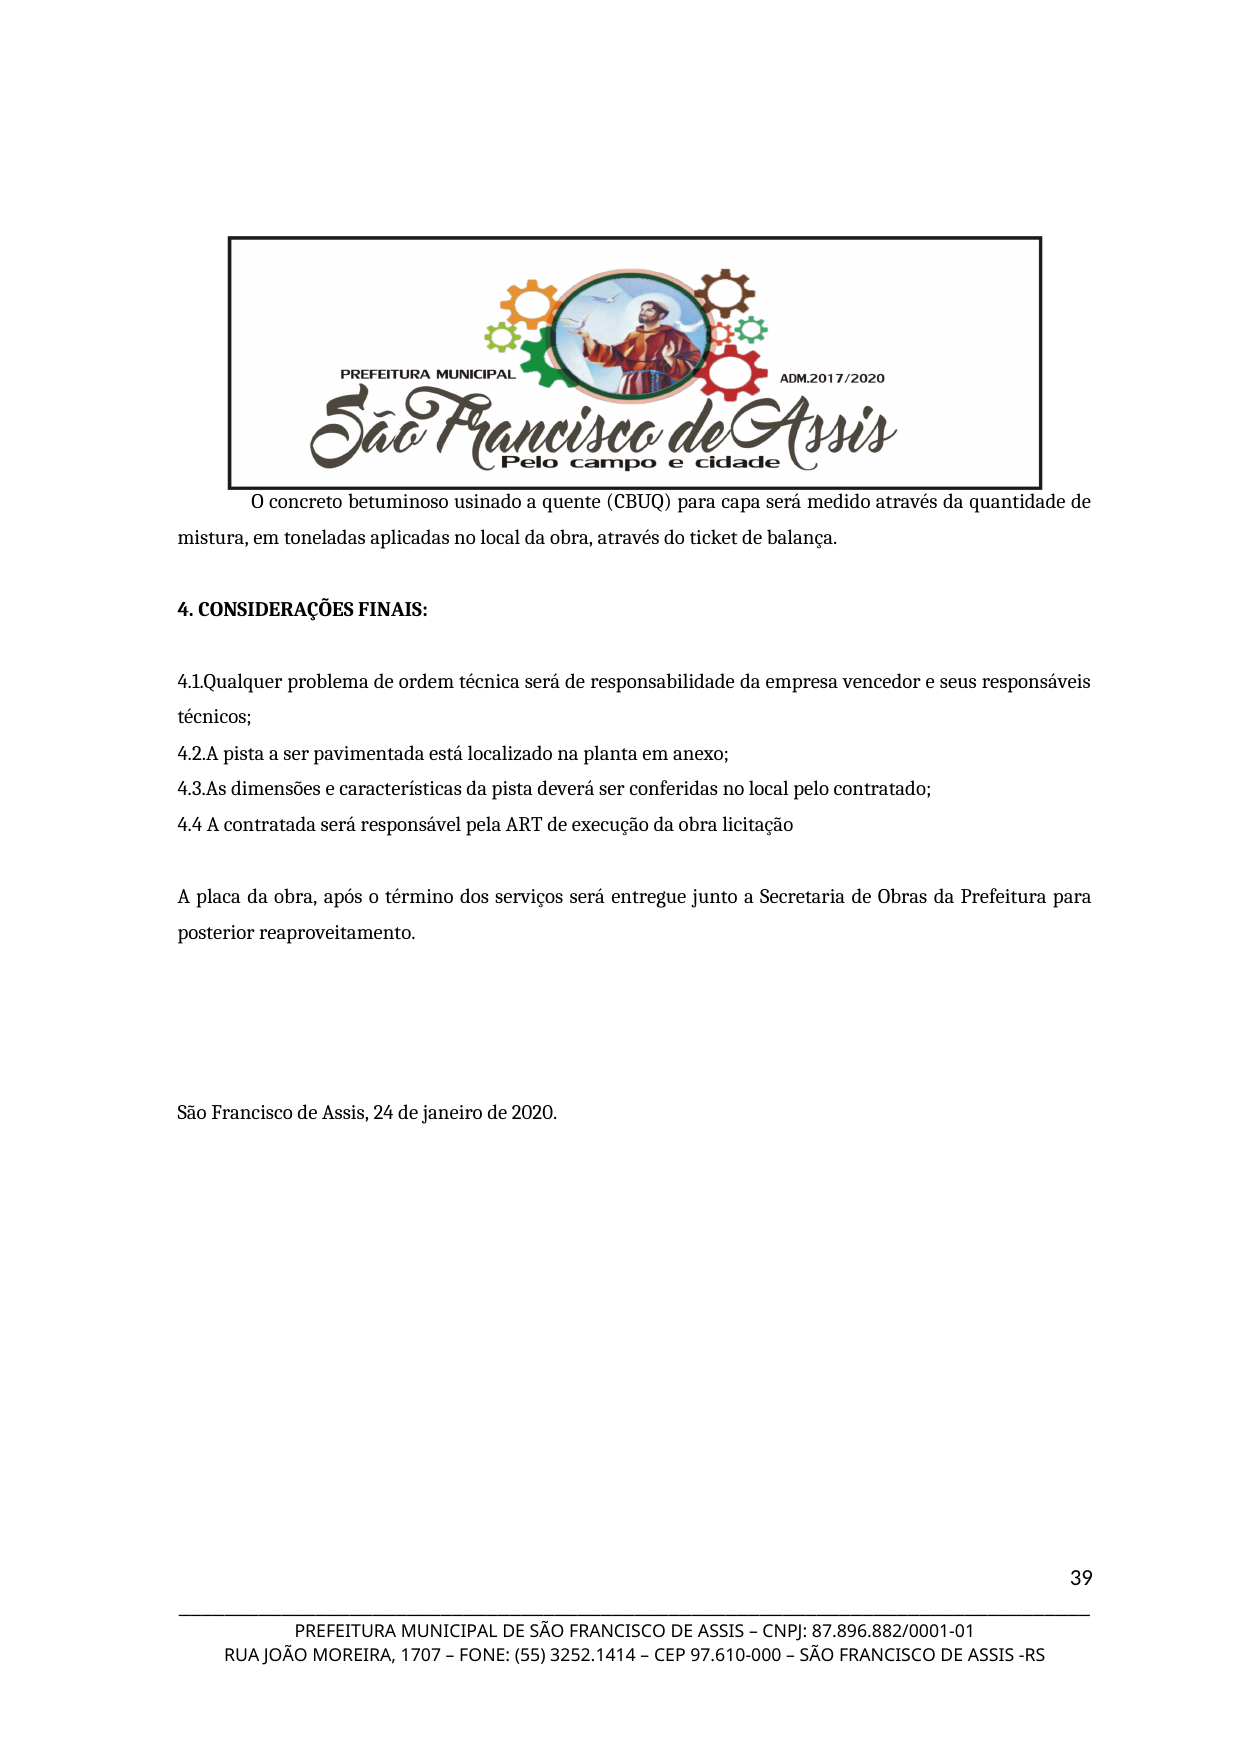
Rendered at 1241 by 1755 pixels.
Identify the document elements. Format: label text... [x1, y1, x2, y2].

text 4.4 A contratada será responsável pela ART de execução da obra licitação [177, 813, 1093, 837]
text 4.3.As dimensões e características da pista deverá ser conferidas no local pelo contratado; [177, 777, 1093, 801]
text 4.2.A pista a ser pavimentada está localizado na planta em anexo; [177, 741, 1093, 765]
text 4. CONSIDERAÇÕES FINAIS: [177, 597, 1093, 621]
text São Francisco de Assis, 24 de janeiro de 2020. [177, 1101, 1093, 1124]
text 4.1.Qualquer problema de ordem técnica será de responsabilidade da empresa vencedor e seus responsáveis técnicos; [177, 669, 1093, 729]
text O concreto betuminoso usinado a quente (CBUQ) para capa será medido através da quantidade de mistura, em toneladas aplicadas no local da obra, através do ticket de balança. [177, 489, 1093, 549]
text A placa da obra, após o término dos serviços será entregue junto a Secretaria de Obras da Prefeitura para posterior reaproveitamento. [177, 885, 1093, 945]
